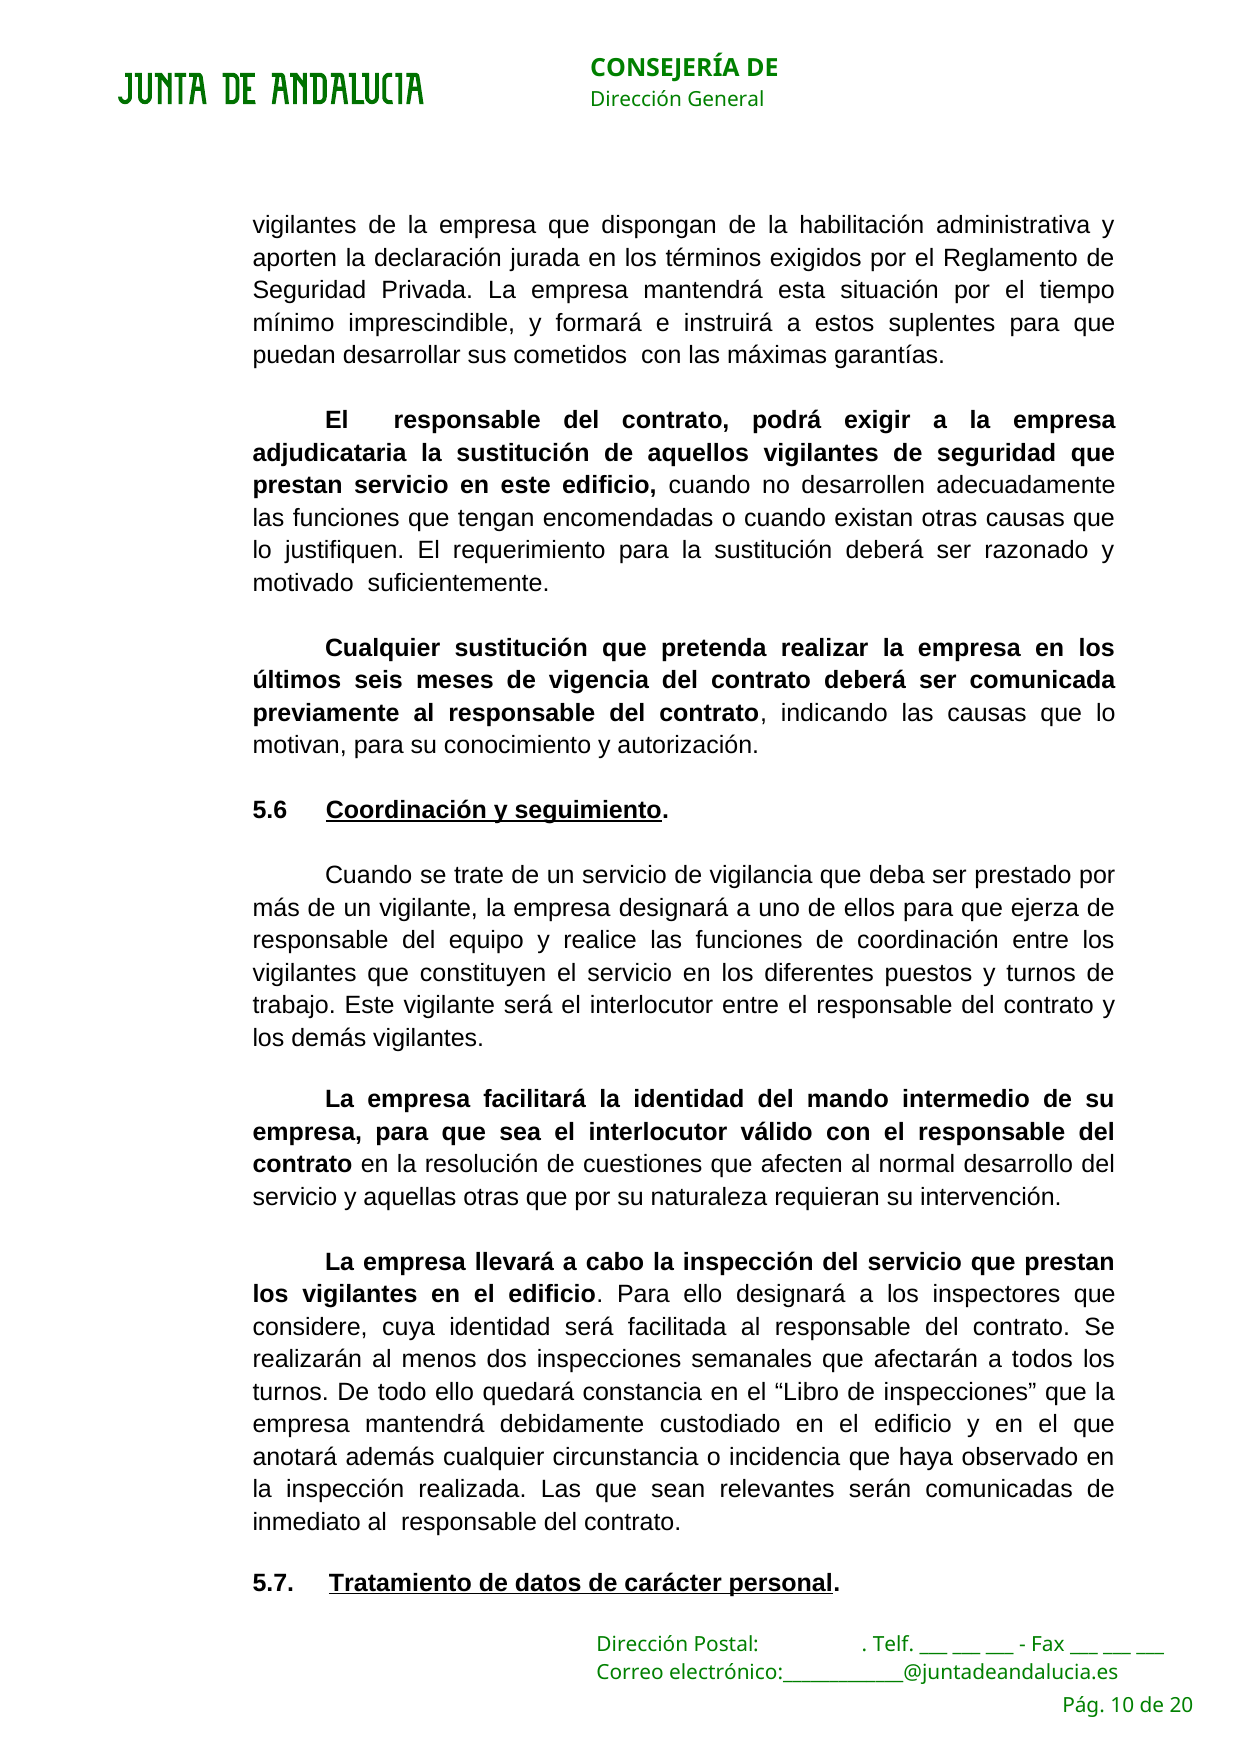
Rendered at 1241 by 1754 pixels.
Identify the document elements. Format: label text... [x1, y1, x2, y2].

text vigilantes de la empresa que dispongan de la habilitación administrativa y aporten la declaración jurada en los términos exigidos por el Reglamento de Seguridad Privada. La empresa mantendrá esta situación por el tiempo mínimo imprescindible, y formará e instruirá a estos suplentes para que puedan desarrollar sus cometidos con las máximas garantías. [252, 207, 1116, 369]
text El responsable del contrato, podrá exigir a la empresa adjudicataria la sustitución de aquellos vigilantes de seguridad que prestan servicio en este edificio, cuando no desarrollen adecuadamente las funciones que tengan encomendadas o cuando existan otras causas que lo justifiquen. El requerimiento para la sustitución deberá ser razonado y motivado suficientemente. [252, 402, 1116, 597]
text Cualquier sustitución que pretenda realizar la empresa en los últimos seis meses de vigencia del contrato deberá ser comunicada previamente al responsable del contrato, indicando las causas que lo motivan, para su conocimiento y autorización. [252, 629, 1116, 759]
text La empresa llevará a cabo la inspección del servicio que prestan los vigilantes en el edificio. Para ello designará a los inspectores que considere, cuya identidad será facilitada al responsable del contrato. Se realizarán al menos dos inspecciones semanales que afectarán a todos los turnos. De todo ello quedará constancia en el “Libro de inspecciones” que la empresa mantendrá debidamente custodiado en el edificio y en el que anotará además cualquier circunstancia o incidencia que haya observado en la inspección realizada. Las que sean relevantes serán comunicadas de inmediato al responsable del contrato. [252, 1243, 1116, 1536]
text Cuando se trate de un servicio de vigilancia que deba ser prestado por más de un vigilante, la empresa designará a uno de ellos para que ejerza de responsable del equipo y realice las funciones de coordinación entre los vigilantes que constituyen el servicio en los diferentes puestos y turnos de trabajo. Este vigilante será el interlocutor entre el responsable del contrato y los demás vigilantes. [252, 857, 1116, 1052]
text La empresa facilitará la identidad del mando intermedio de su empresa, para que sea el interlocutor válido con el responsable del contrato en la resolución de cuestiones que afecten al normal desarrollo del servicio y aquellas otras que por su naturaleza requieran su intervención. [252, 1081, 1116, 1211]
text 5.7. Tratamiento de datos de carácter personal. [252, 1568, 1116, 1597]
text 5.6 Coordinación y seguimiento. [252, 792, 1116, 824]
